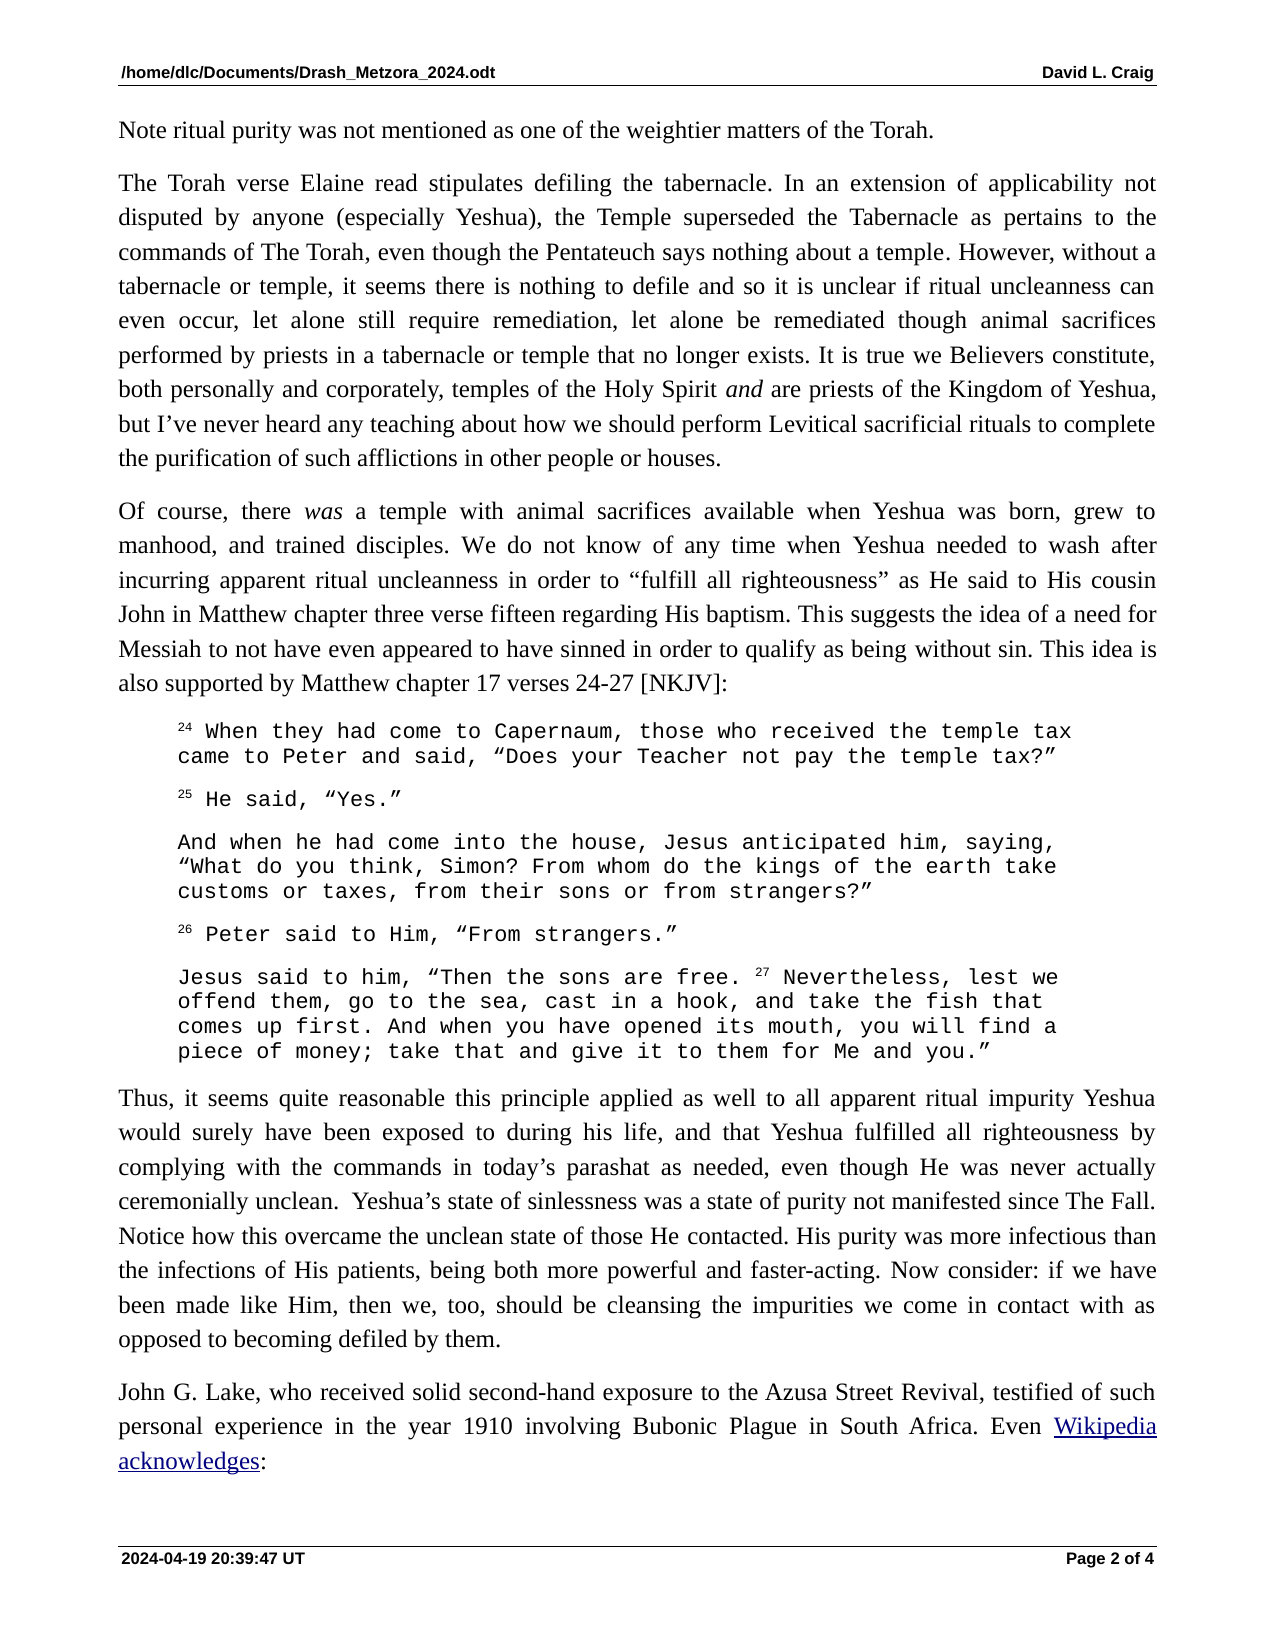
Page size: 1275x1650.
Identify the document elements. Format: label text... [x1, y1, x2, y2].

text And when he had come into the house, Jesus anticipated him, saying, “What do you think, Simon? From whom do the kings of the earth take customs or taxes, from their sons or from strangers?” [177, 831, 1098, 905]
text The Torah verse Elaine read stipulates defiling the tabernacle. In an extension of applicability not disputed by anyone (especially Yeshua), the Temple superseded the Tabernacle as pertains to the commands of The Torah, even though the Pentateuch says nothing about a temple. However, without a tabernacle or temple, it seems there is nothing to defile and so it is unclear if ritual uncleanness can even occur, let alone still require remediation, let alone be remediated though animal sacrifices performed by priests in a tabernacle or temple that no longer exists. It is true we Believers constitute, both personally and corporately, temples of the Holy Spirit and are priests of the Kingdom of Yeshua, but I’ve never heard any teaching about how we should perform Levitical sacrificial rituals to complete the purification of such afflictions in other people or houses. [118, 168, 1157, 472]
text Note ritual purity was not mentioned as one of the weightier matters of the Torah. [118, 115, 1157, 144]
text 24 When they had come to Capernaum, those who received the temple tax came to Peter and said, “Does your Teacher not pay the temple tax?” [177, 721, 1098, 770]
text Jesus said to him, “Then the sons are free. 27 Nevertheless, lest we offend them, go to the sea, cast in a hook, and take the fish that comes up first. And when you have opened its mouth, you will find a piece of money; take that and give it to them for Me and you.” [177, 966, 1098, 1065]
text Of course, there was a temple with animal sacrifices available when Yeshua was born, grew to manhood, and trained disciples. We do not know of any time when Yeshua needed to wash after incurring apparent ritual uncleanness in order to “fulfill all righteousness” as He said to His cousin John in Matthew chapter three verse fifteen regarding His baptism. This suggests the idea of a need for Messiah to not have even appeared to have sinned in order to qualify as being without sin. This idea is also supported by Matthew chapter 17 verses 24-27 [NKJV]: [118, 496, 1157, 697]
text Thus, it seems quite reasonable this principle applied as well to all apparent ritual impurity Yeshua would surely have been exposed to during his life, and that Yeshua fulfilled all righteousness by complying with the commands in today’s parashat as needed, even though He was never actually ceremonially unclean. Yeshua’s state of sinlessness was a state of purity not manifested since The Fall. Notice how this overcame the unclean state of those He contacted. His purity was more infectious than the infections of His patients, being both more powerful and faster-acting. Now consider: if we have been made like Him, then we, too, should be cleansing the impurities we come in contact with as opposed to becoming defiled by them. [118, 1083, 1157, 1353]
text 26 Peter said to Him, “From strangers.” [177, 923, 1098, 948]
text 25 He said, “Yes.” [177, 788, 1098, 813]
text John G. Lake, who received solid second-hand exposure to the Azusa Street Revival, testified of such personal experience in the year 1910 involving Bubonic Plague in South Africa. Even Wikipedia acknowledges: [118, 1377, 1157, 1474]
